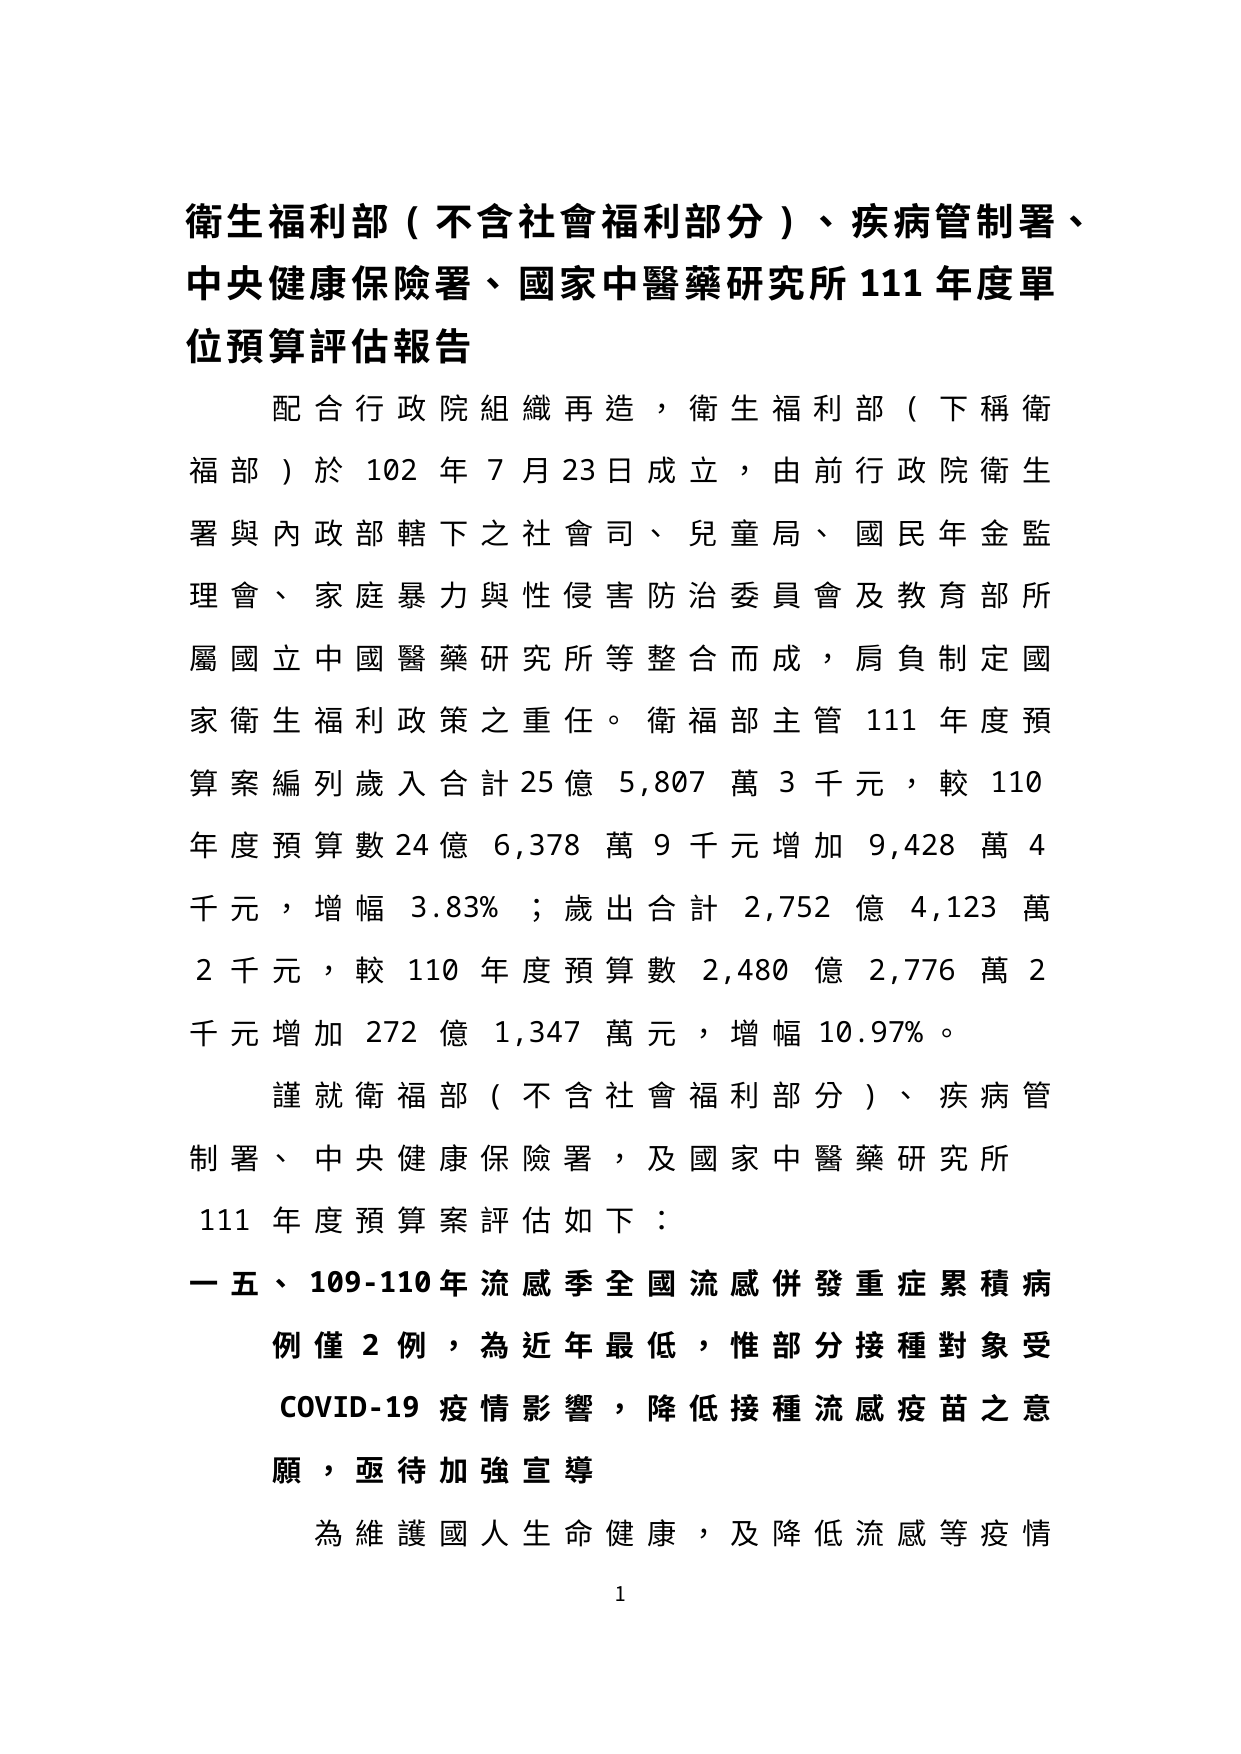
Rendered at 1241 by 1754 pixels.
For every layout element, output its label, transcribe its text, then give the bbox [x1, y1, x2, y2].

text 配合行政院組織再造，衛生福利部(下稱衛福部)於102年7月23日成立，由前行政院衛生署與內政部轄下之社會司、兒童局、國民年金監理會、家庭暴力與性侵害防治委員會及教育部所屬國立中國醫藥研究所等整合而成，肩負制定國家衛生福利政策之重任。衛福部主管111年度預算案編列歲入合計25億5,807萬3千元，較110年度預算數24億6,378萬9千元增加9,428萬4千元，增幅3.83%；歲出合計2,752億4,123萬2千元，較110年度預算數2,480億2,776萬2千元增加272億1,347萬元，增幅10.97%。 [183, 365, 1058, 1052]
text 為維護國人生命健康，及降低流感等疫情 [242, 1490, 1058, 1552]
text 一五、109-110年流感季全國流感併發重症累積病例僅2例，為近年最低，惟部分接種對象受COVID-19疫情影響，降低接種流感疫苗之意願，亟待加強宣導 [183, 1240, 1058, 1490]
text 衛生福利部(不含社會福利部分)、疾病管制署、中央健康保險署、國家中醫藥研究所111年度單位預算評估報告 [183, 177, 1058, 365]
text 謹就衛福部(不含社會福利部分)、疾病管制署、中央健康保險署，及國家中醫藥研究所111年度預算案評估如下： [183, 1052, 1058, 1240]
